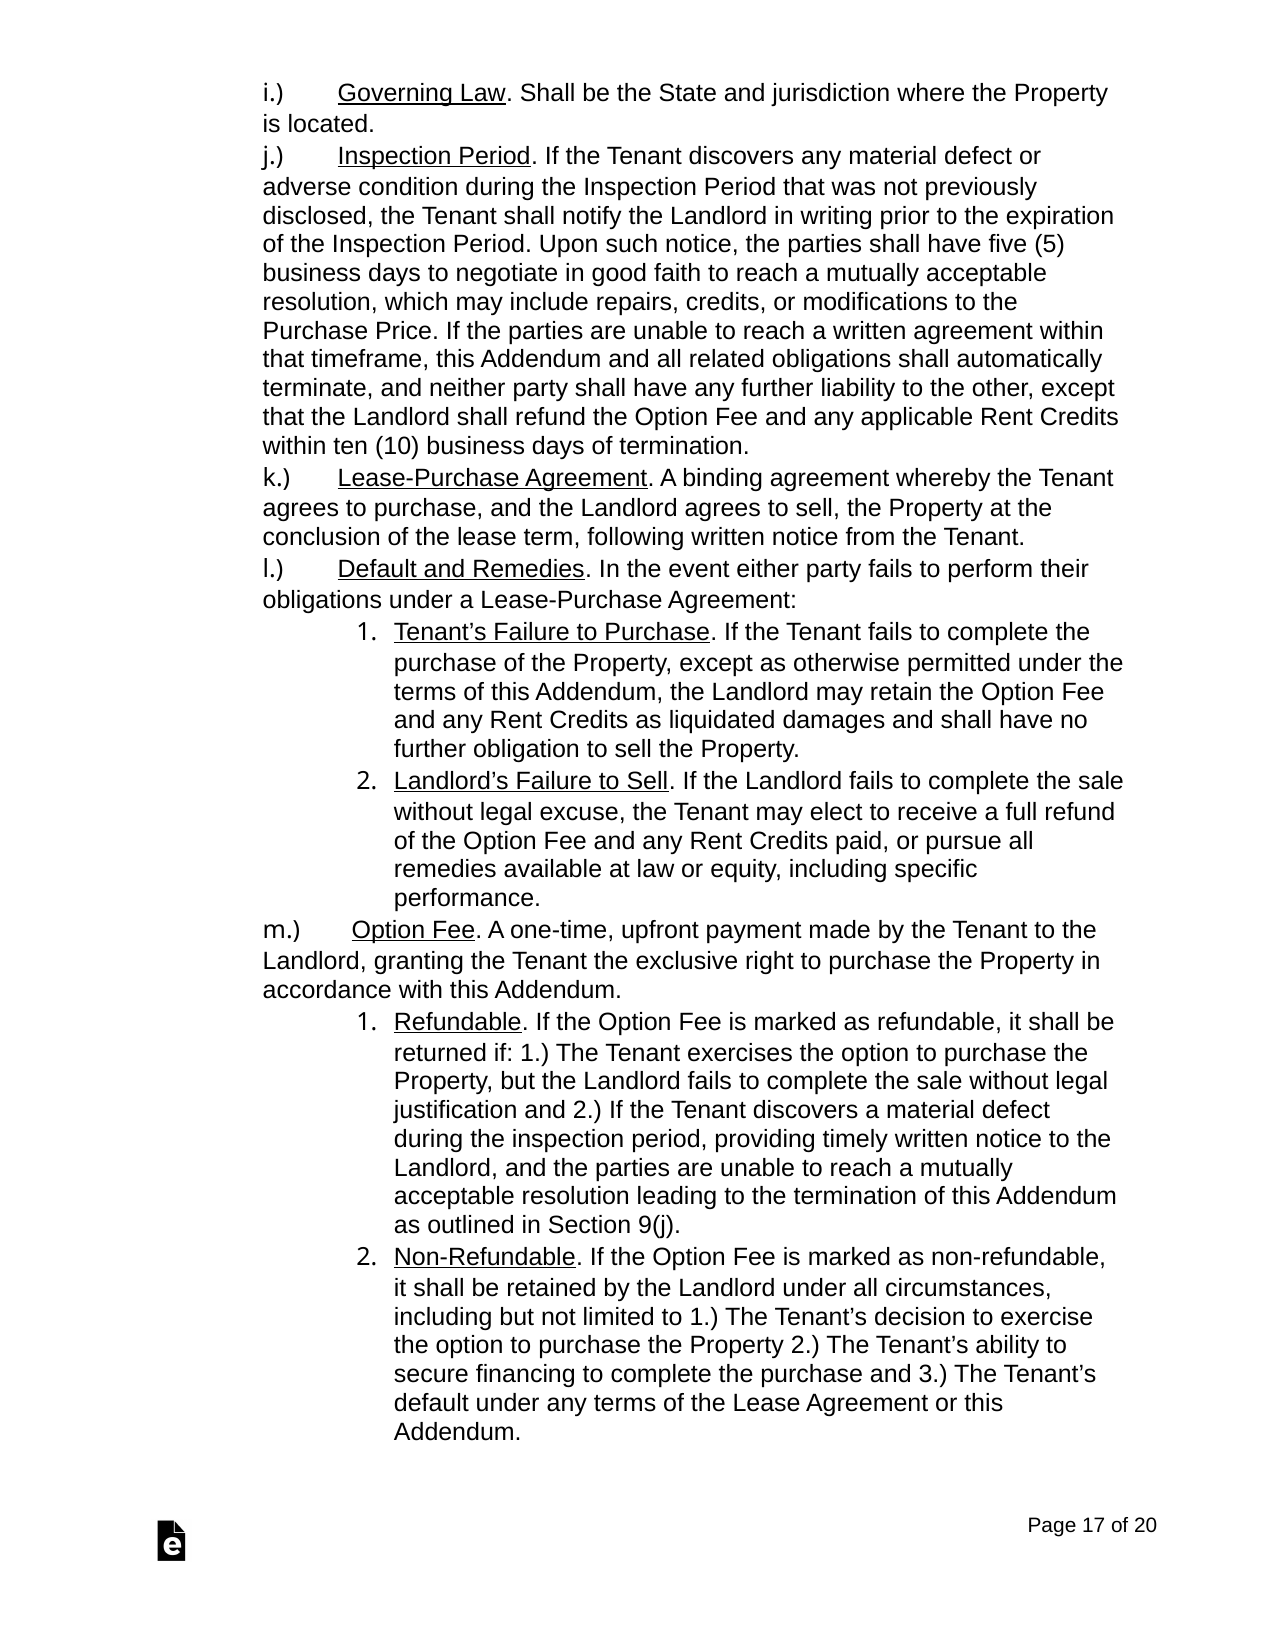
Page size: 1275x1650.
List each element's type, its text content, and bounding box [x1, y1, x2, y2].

list Lease-Purchase Agreement. A binding agreement whereby the Tenant agrees to purchase, and the Landlord agrees to sell, the Property at the conclusion of the lease term, following written notice from the Tenant. [262, 459, 1125, 551]
list Option Fee. A one-time, upfront payment made by the Tenant to the Landlord, granting the Tenant the exclusive right to purchase the Property in accordance with this Addendum. [262, 912, 1125, 1003]
list Tenant’s Failure to Purchase. If the Tenant fails to complete the purchase of the Property, except as otherwise permitted under the terms of this Addendum, the Landlord may retain the Option Fee and any Rent Credits as liquidated damages and shall have no further obligation to sell the Property. [356, 614, 1125, 763]
list Refundable. If the Option Fee is marked as refundable, it shall be returned if: 1.) The Tenant exercises the option to purchase the Property, but the Landlord fails to complete the sale without legal justification and 2.) If the Tenant discovers a material defect during the inspection period, providing timely written notice to the Landlord, and the parties are unable to reach a mutually acceptable resolution leading to the termination of this Addendum as outlined in Section 9(j). [356, 1003, 1125, 1239]
list Default and Remedies. In the event either party fails to perform their obligations under a Lease-Purchase Agreement: [262, 551, 1125, 614]
list Non-Refundable. If the Option Fee is marked as non-refundable, it shall be retained by the Landlord under all circumstances, including but not limited to 1.) The Tenant’s decision to exercise the option to purchase the Property 2.) The Tenant’s ability to secure financing to complete the purchase and 3.) The Tenant’s default under any terms of the Lease Agreement or this Addendum. [356, 1239, 1125, 1445]
list Inspection Period. If the Tenant discovers any material defect or adverse condition during the Inspection Period that was not previously disclosed, the Tenant shall notify the Landlord in writing prior to the expiration of the Inspection Period. Upon such notice, the parties shall have five (5) business days to negotiate in good faith to reach a mutually acceptable resolution, which may include repairs, credits, or modifications to the Purchase Price. If the parties are unable to reach a written agreement within that timeframe, this Addendum and all related obligations shall automatically terminate, and neither party shall have any further liability to the other, except that the Landlord shall refund the Option Fee and any applicable Rent Credits within ten (10) business days of termination. [262, 138, 1125, 459]
list Governing Law. Shall be the State and jurisdiction where the Property is located. [262, 75, 1125, 138]
list Landlord’s Failure to Sell. If the Landlord fails to complete the sale without legal excuse, the Tenant may elect to receive a full refund of the Option Fee and any Rent Credits paid, or pursue all remedies available at law or equity, including specific performance. [356, 763, 1125, 912]
